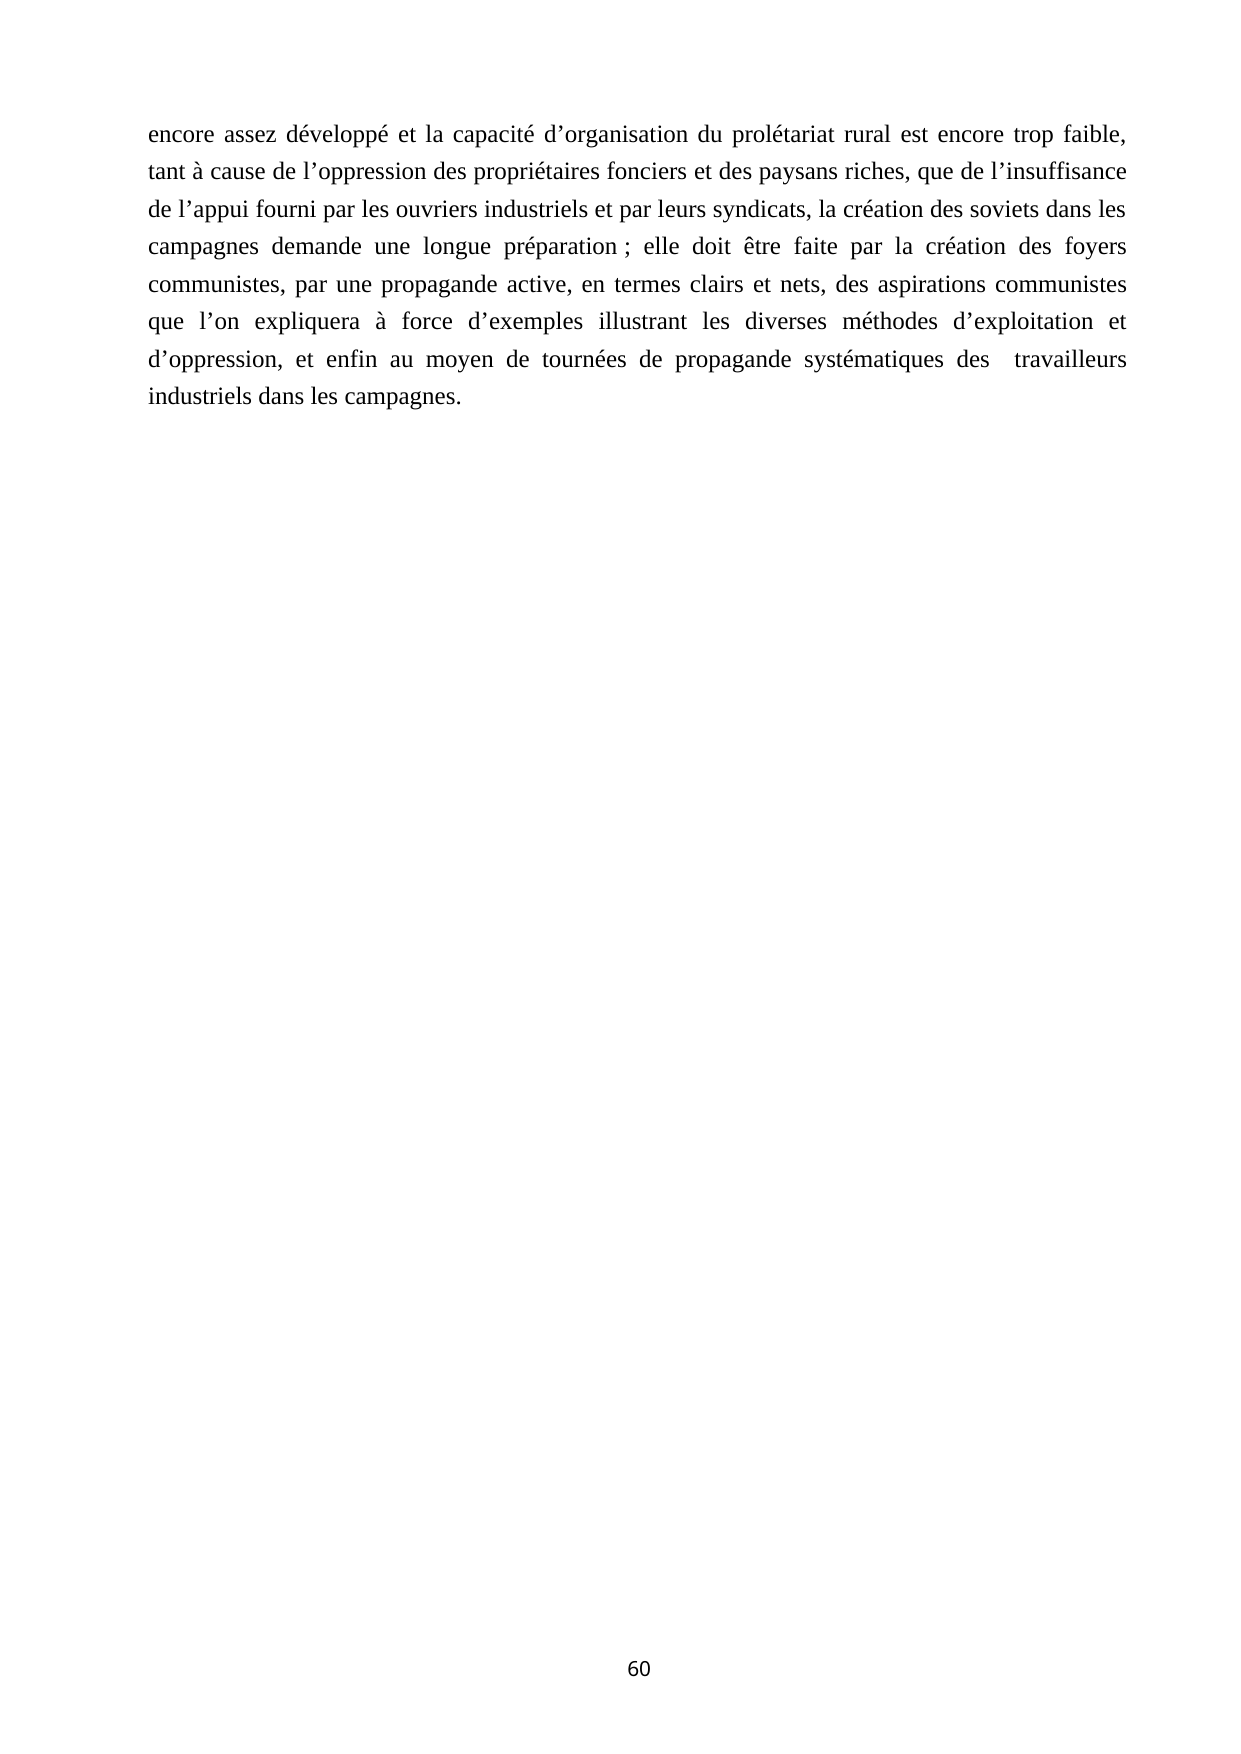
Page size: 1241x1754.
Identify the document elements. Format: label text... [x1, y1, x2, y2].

text encore assez développé et la capacité d’organisation du prolétariat rural est encore trop faible, tant à cause de l’oppression des propriétaires fonciers et des paysans riches, que de l’insuffisance de l’appui fourni par les ouvriers industriels et par leurs syndicats, la création des soviets dans les campagnes demande une longue préparation ; elle doit être faite par la création des foyers communistes, par une propagande active, en termes clairs et nets, des aspirations communistes que l’on expliquera à force d’exemples illustrant les diverses méthodes d’exploitation et d’oppression, et enfin au moyen de tournées de propagande systématiques des travailleurs industriels dans les campagnes. [112, 112, 1128, 412]
